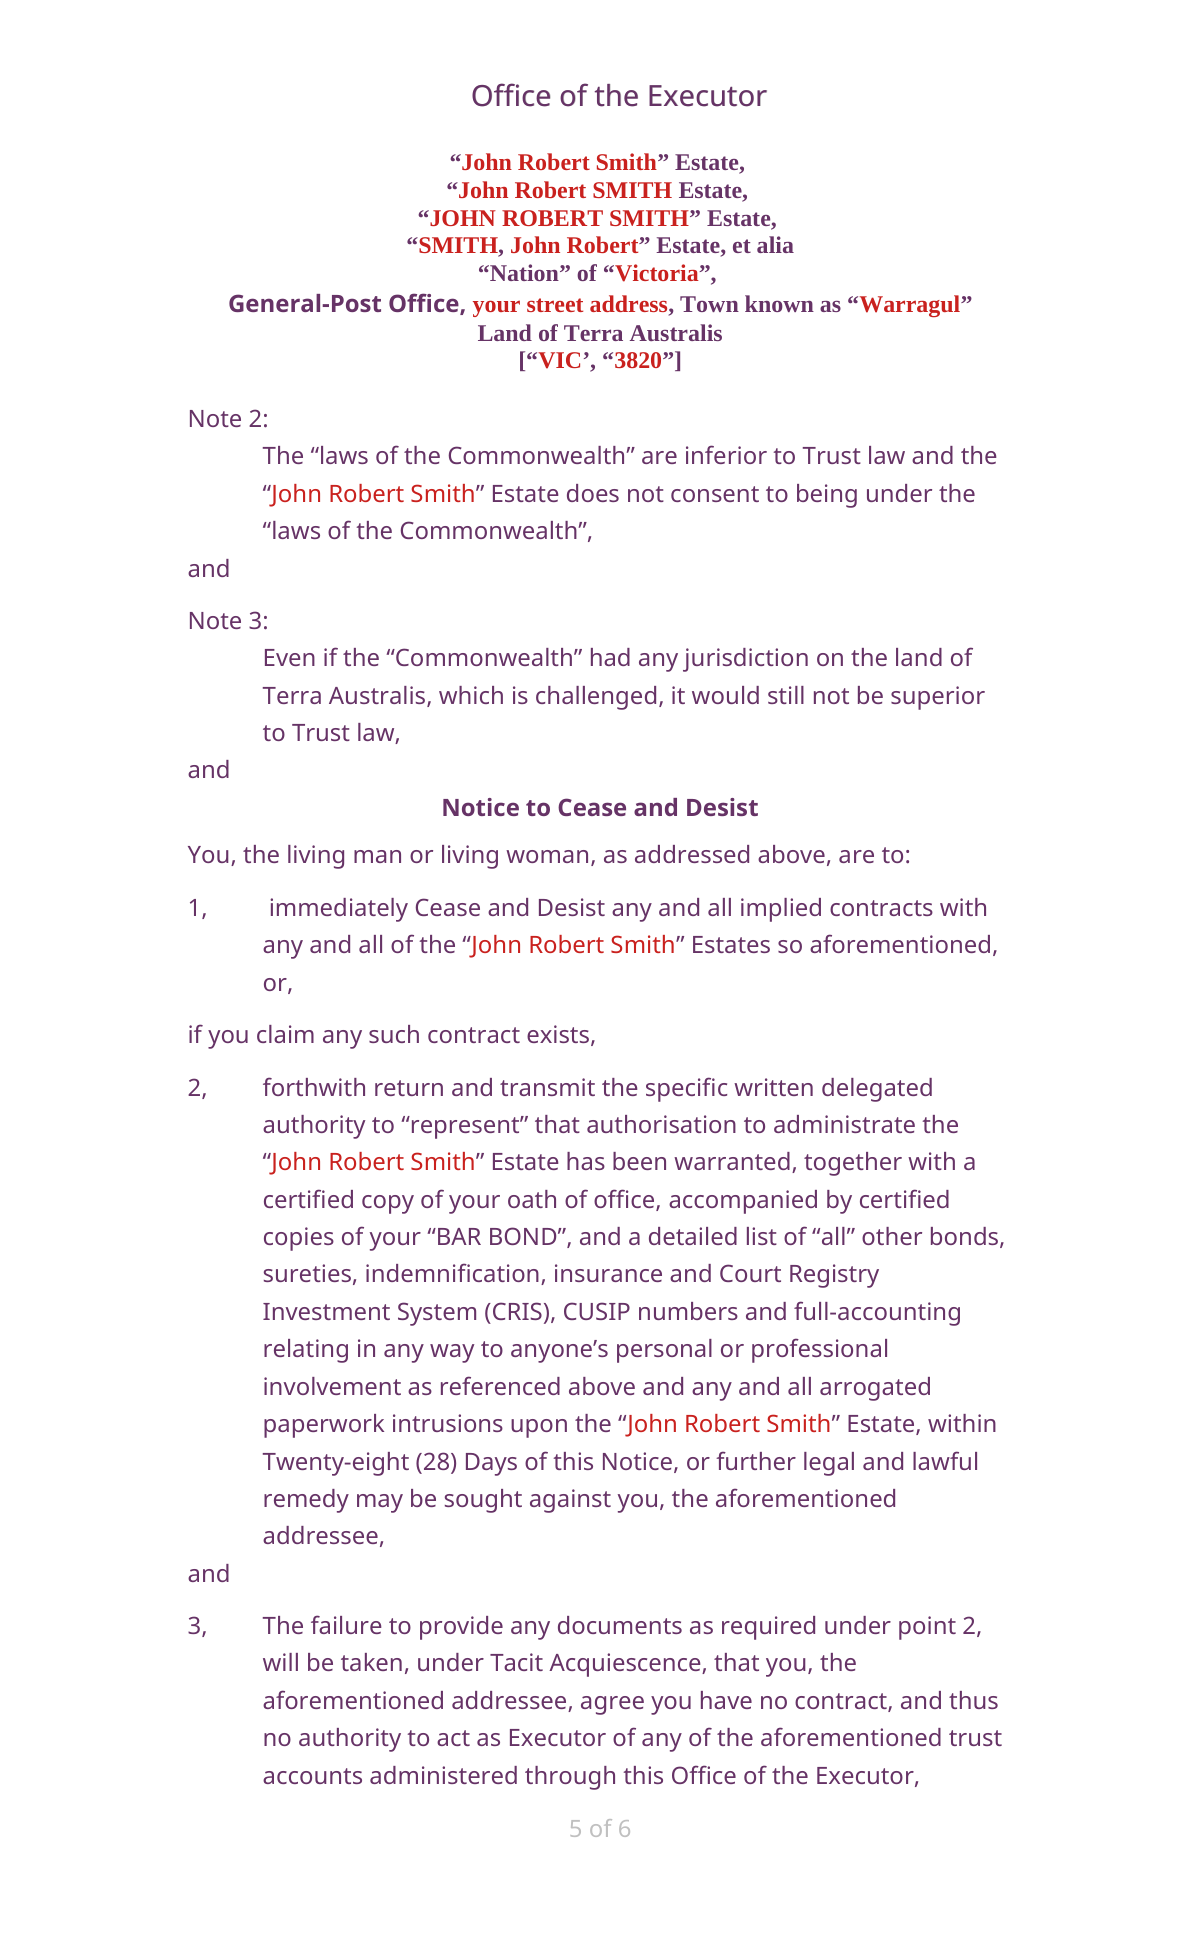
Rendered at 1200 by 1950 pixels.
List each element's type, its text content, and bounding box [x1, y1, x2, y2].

text if you claim any such contract exists, [187, 1018, 1012, 1051]
text and [187, 1556, 1012, 1589]
text You, the living man or living woman, as addressed above, are to: [187, 838, 1012, 871]
text 2, forthwith return and transmit the specific written delegated authority to “represent” that authorisation to administrate the “John Robert Smith” Estate has been warranted, together with a certified copy of your oath of office, accompanied by certified copies of your “BAR BOND”, and a detailed list of “all” other bonds, sureties, indemnification, insurance and Court Registry Investment System (CRIS), CUSIP numbers and full-accounting relating in any way to anyone’s personal or professional involvement as referenced above and any and all arrogated paperwork intrusions upon the “John Robert Smith” Estate, within Twenty-eight (28) Days of this Notice, or further legal and lawful remedy may be sought against you, the aforementioned addressee, [187, 1070, 1012, 1552]
text 1, immediately Cease and Desist any and all implied contracts with any and all of the “John Robert Smith” Estates so aforementioned, or, [187, 891, 1012, 998]
text The “laws of the Commonwealth” are inferior to Trust law and the “John Robert Smith” Estate does not consent to being under the “laws of the Commonwealth”, [262, 439, 1012, 547]
text Even if the “Commonwealth” had any jurisdiction on the land of Terra Australis, which is challenged, it would still not be superior to Trust law, [262, 641, 1012, 748]
text and [187, 551, 1012, 584]
text and [187, 753, 1012, 786]
text Notice to Cease and Desist [187, 791, 1012, 823]
text 3, The failure to provide any documents as required under point 2, will be taken, under Tacit Acquiescence, that you, the aforementioned addressee, agree you have no contract, and thus no authority to act as Executor of any of the aforementioned trust accounts administered through this Office of the Executor, [187, 1609, 1012, 1791]
text Note 2: [187, 402, 1012, 434]
text Note 3: [187, 604, 1012, 636]
